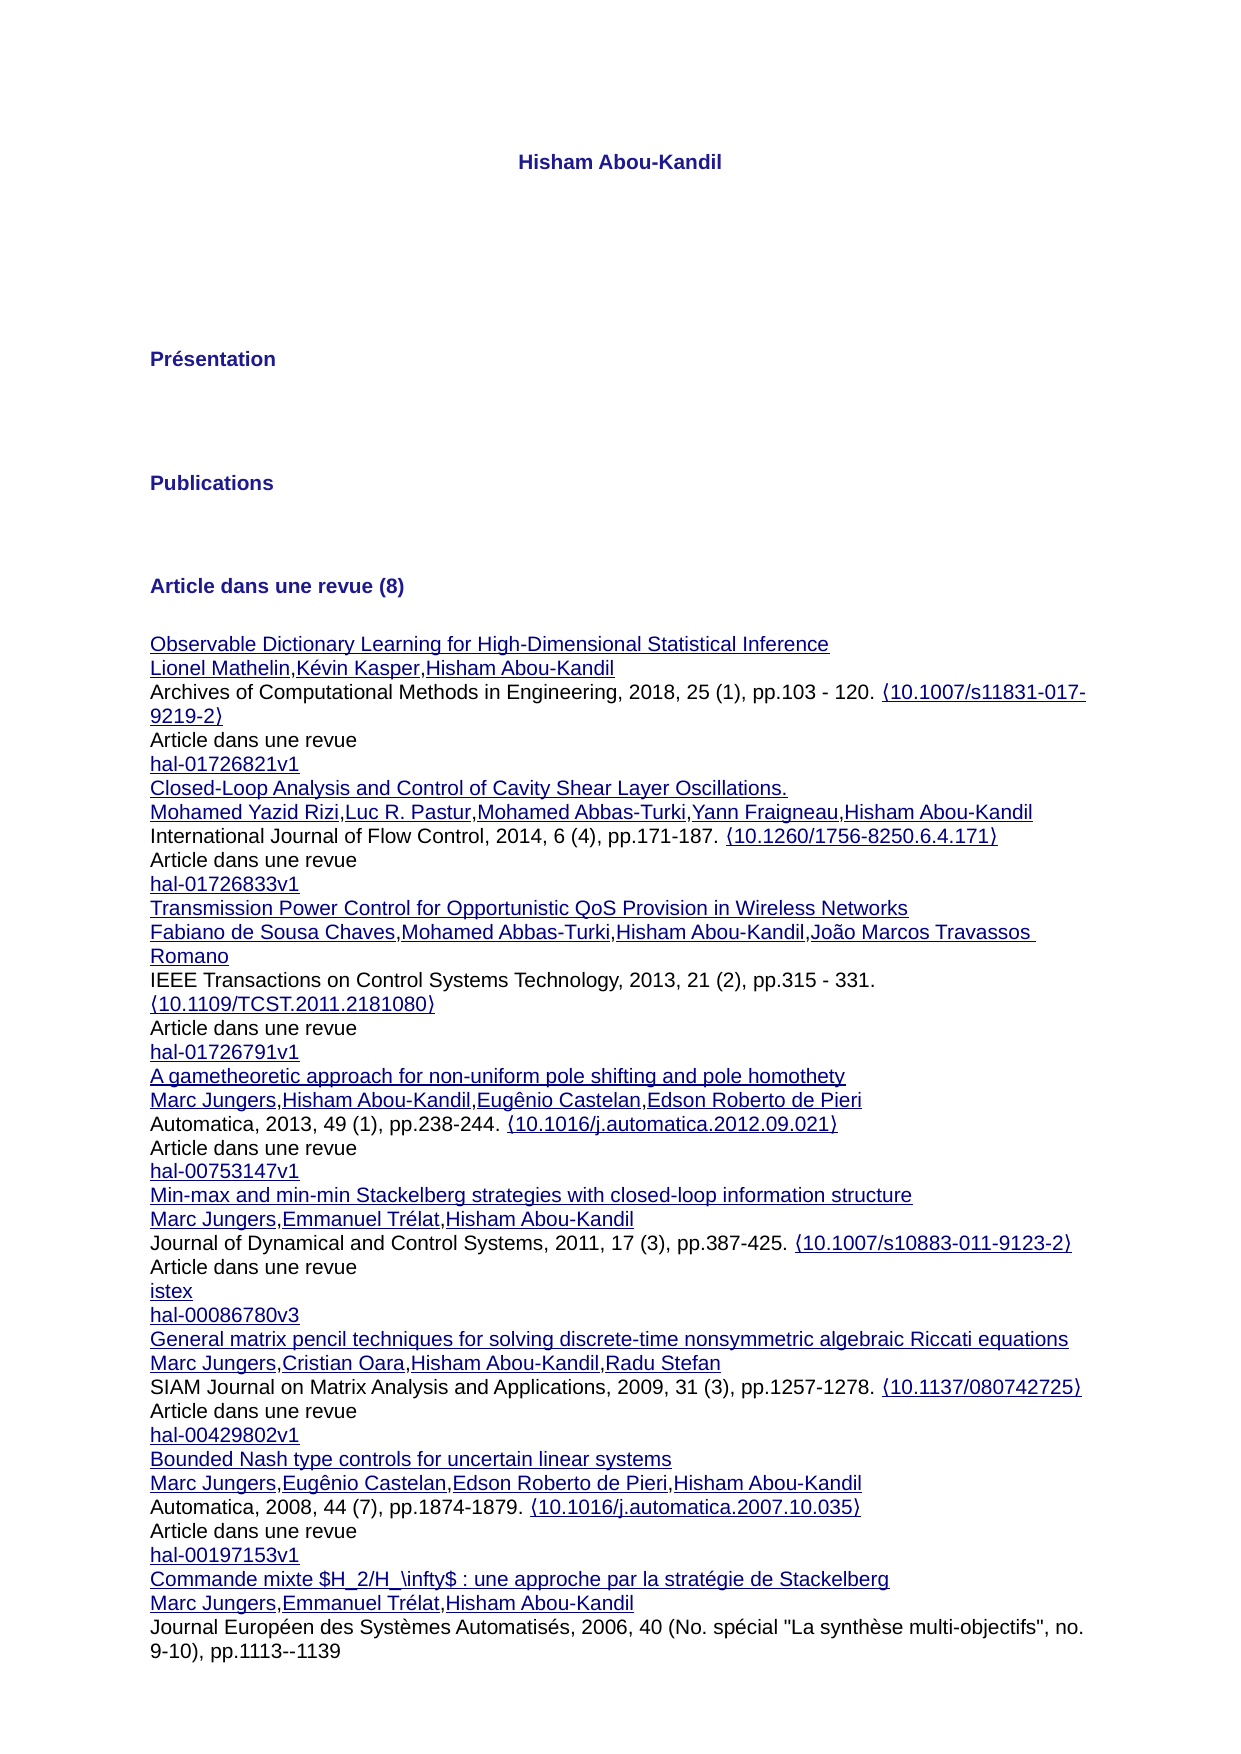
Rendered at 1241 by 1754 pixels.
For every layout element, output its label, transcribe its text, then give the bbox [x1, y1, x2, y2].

table_header Observable Dictionary Learning for High-Dimensional Statistical Inference Lionel Mathelin,Kévin Kasper,Hisham Abou-Kandil Archives of Computational Methods in Engineering, 2018, 25 (1), pp.103 - 120. ⟨10.1007/s11831-017-9219-2⟩ Article dans une revue hal-01726821v1 [150, 632, 1090, 776]
table_cell A gametheoretic approach for non-uniform pole shifting and pole homothety Marc Jungers,Hisham Abou-Kandil,Eugênio Castelan,Edson Roberto de Pieri Automatica, 2013, 49 (1), pp.238-244. ⟨10.1016/j.automatica.2012.09.021⟩ Article dans une revue hal-00753147v1 [150, 1064, 1090, 1183]
subtitle Hisham Abou-Kandil [150, 150, 1090, 174]
table_cell Bounded Nash type controls for uncertain linear systems Marc Jungers,Eugênio Castelan,Edson Roberto de Pieri,Hisham Abou-Kandil Automatica, 2008, 44 (7), pp.1874-1879. ⟨10.1016/j.automatica.2007.10.035⟩ Article dans une revue hal-00197153v1 [150, 1447, 1090, 1567]
subtitle Présentation [150, 347, 1090, 371]
subtitle Article dans une revue (8) [150, 574, 1090, 598]
table_cell Closed-Loop Analysis and Control of Cavity Shear Layer Oscillations. Mohamed Yazid Rizi,Luc R. Pastur,Mohamed Abbas-Turki,Yann Fraigneau,Hisham Abou-Kandil International Journal of Flow Control, 2014, 6 (4), pp.171-187. ⟨10.1260/1756-8250.6.4.171⟩ Article dans une revue hal-01726833v1 [150, 776, 1090, 896]
table_cell Min-max and min-min Stackelberg strategies with closed-loop information structure Marc Jungers,Emmanuel Trélat,Hisham Abou-Kandil Journal of Dynamical and Control Systems, 2011, 17 (3), pp.387-425. ⟨10.1007/s10883-011-9123-2⟩ Article dans une revue istex hal-00086780v3 [150, 1183, 1090, 1327]
subtitle Publications [150, 471, 1090, 495]
table_cell Transmission Power Control for Opportunistic QoS Provision in Wireless Networks Fabiano de Sousa Chaves,Mohamed Abbas-Turki,Hisham Abou-Kandil,João Marcos Travassos Romano IEEE Transactions on Control Systems Technology, 2013, 21 (2), pp.315 - 331. ⟨10.1109/TCST.2011.2181080⟩ Article dans une revue hal-01726791v1 [150, 896, 1090, 1063]
table_cell Commande mixte $H_2/H_\infty$ : une approche par la stratégie de Stackelberg Marc Jungers,Emmanuel Trélat,Hisham Abou-Kandil Journal Européen des Systèmes Automatisés, 2006, 40 (No. spécial "La synthèse multi-objectifs", no. 9-10), pp.1113--1139 [150, 1567, 1090, 1662]
table_cell General matrix pencil techniques for solving discrete-time nonsymmetric algebraic Riccati equations Marc Jungers,Cristian Oara,Hisham Abou-Kandil,Radu Stefan SIAM Journal on Matrix Analysis and Applications, 2009, 31 (3), pp.1257-1278. ⟨10.1137/080742725⟩ Article dans une revue hal-00429802v1 [150, 1327, 1090, 1447]
